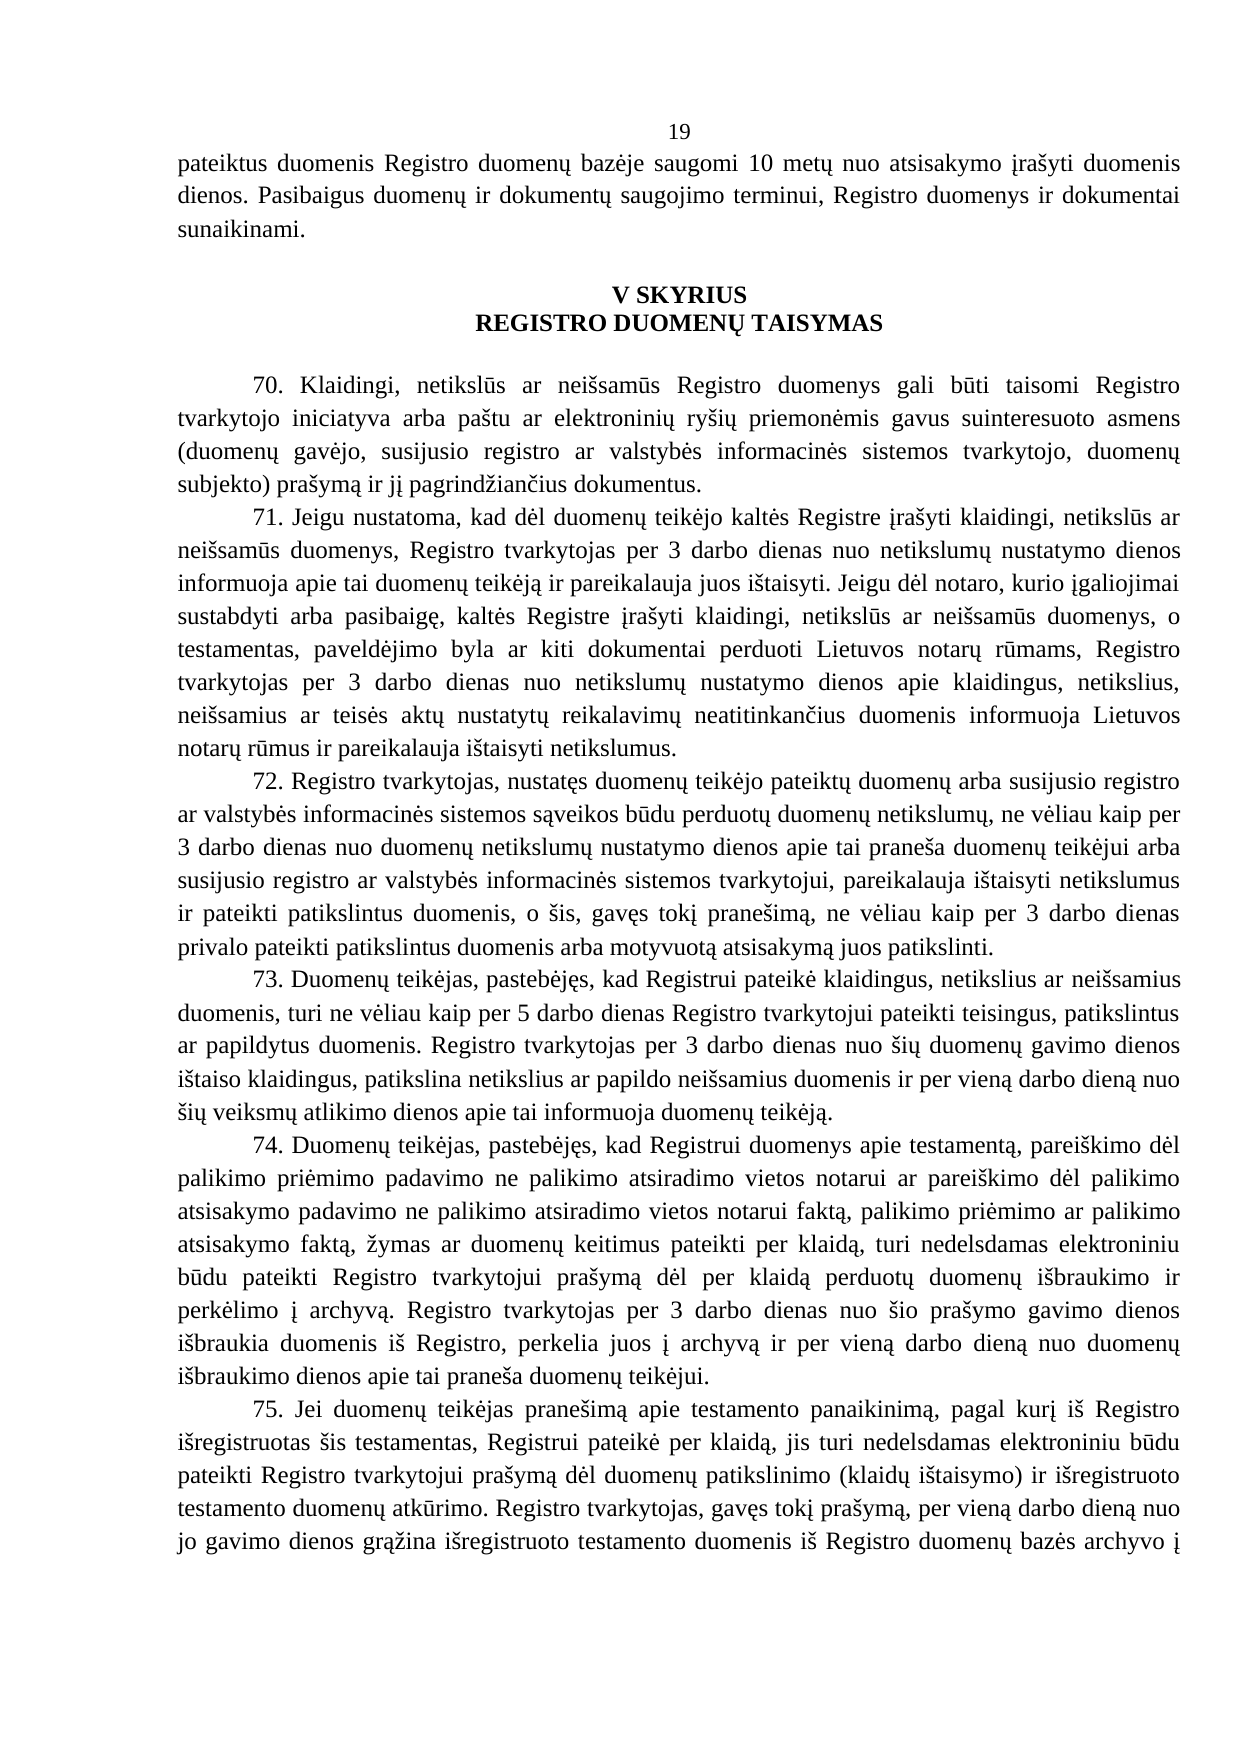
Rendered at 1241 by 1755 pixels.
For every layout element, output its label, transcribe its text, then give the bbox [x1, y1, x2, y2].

text 71. Jeigu nustatoma, kad dėl duomenų teikėjo kaltės Registre įrašyti klaidingi, netikslūs ar neišsamūs duomenys, Registro tvarkytojas per 3 darbo dienas nuo netikslumų nustatymo dienos informuoja apie tai duomenų teikėją ir pareikalauja juos ištaisyti. Jeigu dėl notaro, kurio įgaliojimai sustabdyti arba pasibaigę, kaltės Registre įrašyti klaidingi, netikslūs ar neišsamūs duomenys, o testamentas, paveldėjimo byla ar kiti dokumentai perduoti Lietuvos notarų rūmams, Registro tvarkytojas per 3 darbo dienas nuo netikslumų nustatymo dienos apie klaidingus, netikslius, neišsamius ar teisės aktų nustatytų reikalavimų neatitinkančius duomenis informuoja Lietuvos notarų rūmus ir pareikalauja ištaisyti netikslumus. [177, 502, 1181, 762]
text 74. Duomenų teikėjas, pastebėjęs, kad Registrui duomenys apie testamentą, pareiškimo dėl palikimo priėmimo padavimo ne palikimo atsiradimo vietos notarui ar pareiškimo dėl palikimo atsisakymo padavimo ne palikimo atsiradimo vietos notarui faktą, palikimo priėmimo ar palikimo atsisakymo faktą, žymas ar duomenų keitimus pateikti per klaidą, turi nedelsdamas elektroniniu būdu pateikti Registro tvarkytojui prašymą dėl per klaidą perduotų duomenų išbraukimo ir perkėlimo į archyvą. Registro tvarkytojas per 3 darbo dienas nuo šio prašymo gavimo dienos išbraukia duomenis iš Registro, perkelia juos į archyvą ir per vieną darbo dieną nuo duomenų išbraukimo dienos apie tai praneša duomenų teikėjui. [177, 1130, 1181, 1389]
text 75. Jei duomenų teikėjas pranešimą apie testamento panaikinimą, pagal kurį iš Registro išregistruotas šis testamentas, Registrui pateikė per klaidą, jis turi nedelsdamas elektroniniu būdu pateikti Registro tvarkytojui prašymą dėl duomenų patikslinimo (klaidų ištaisymo) ir išregistruoto testamento duomenų atkūrimo. Registro tvarkytojas, gavęs tokį prašymą, per vieną darbo dieną nuo jo gavimo dienos grąžina išregistruoto testamento duomenis iš Registro duomenų bazės archyvo į [177, 1394, 1181, 1555]
text 70. Klaidingi, netikslūs ar neišsamūs Registro duomenys gali būti taisomi Registro tvarkytojo iniciatyva arba paštu ar elektroninių ryšių priemonėmis gavus suinteresuoto asmens (duomenų gavėjo, susijusio registro ar valstybės informacinės sistemos tvarkytojo, duomenų subjekto) prašymą ir jį pagrindžiančius dokumentus. [177, 370, 1181, 498]
text V SKYRIUS [177, 280, 1181, 308]
text REGISTRO DUOMENŲ TAISYMAS [177, 308, 1181, 337]
text pateiktus duomenis Registro duomenų bazėje saugomi 10 metų nuo atsisakymo įrašyti duomenis dienos. Pasibaigus duomenų ir dokumentų saugojimo terminui, Registro duomenys ir dokumentai sunaikinami. [177, 148, 1181, 242]
text 73. Duomenų teikėjas, pastebėjęs, kad Registrui pateikė klaidingus, netikslius ar neišsamius duomenis, turi ne vėliau kaip per 5 darbo dienas Registro tvarkytojui pateikti teisingus, patikslintus ar papildytus duomenis. Registro tvarkytojas per 3 darbo dienas nuo šių duomenų gavimo dienos ištaiso klaidingus, patikslina netikslius ar papildo neišsamius duomenis ir per vieną darbo dieną nuo šių veiksmų atlikimo dienos apie tai informuoja duomenų teikėją. [177, 964, 1181, 1125]
text 72. Registro tvarkytojas, nustatęs duomenų teikėjo pateiktų duomenų arba susijusio registro ar valstybės informacinės sistemos sąveikos būdu perduotų duomenų netikslumų, ne vėliau kaip per 3 darbo dienas nuo duomenų netikslumų nustatymo dienos apie tai praneša duomenų teikėjui arba susijusio registro ar valstybės informacinės sistemos tvarkytojui, pareikalauja ištaisyti netikslumus ir pateikti patikslintus duomenis, o šis, gavęs tokį pranešimą, ne vėliau kaip per 3 darbo dienas privalo pateikti patikslintus duomenis arba motyvuotą atsisakymą juos patikslinti. [177, 766, 1181, 960]
